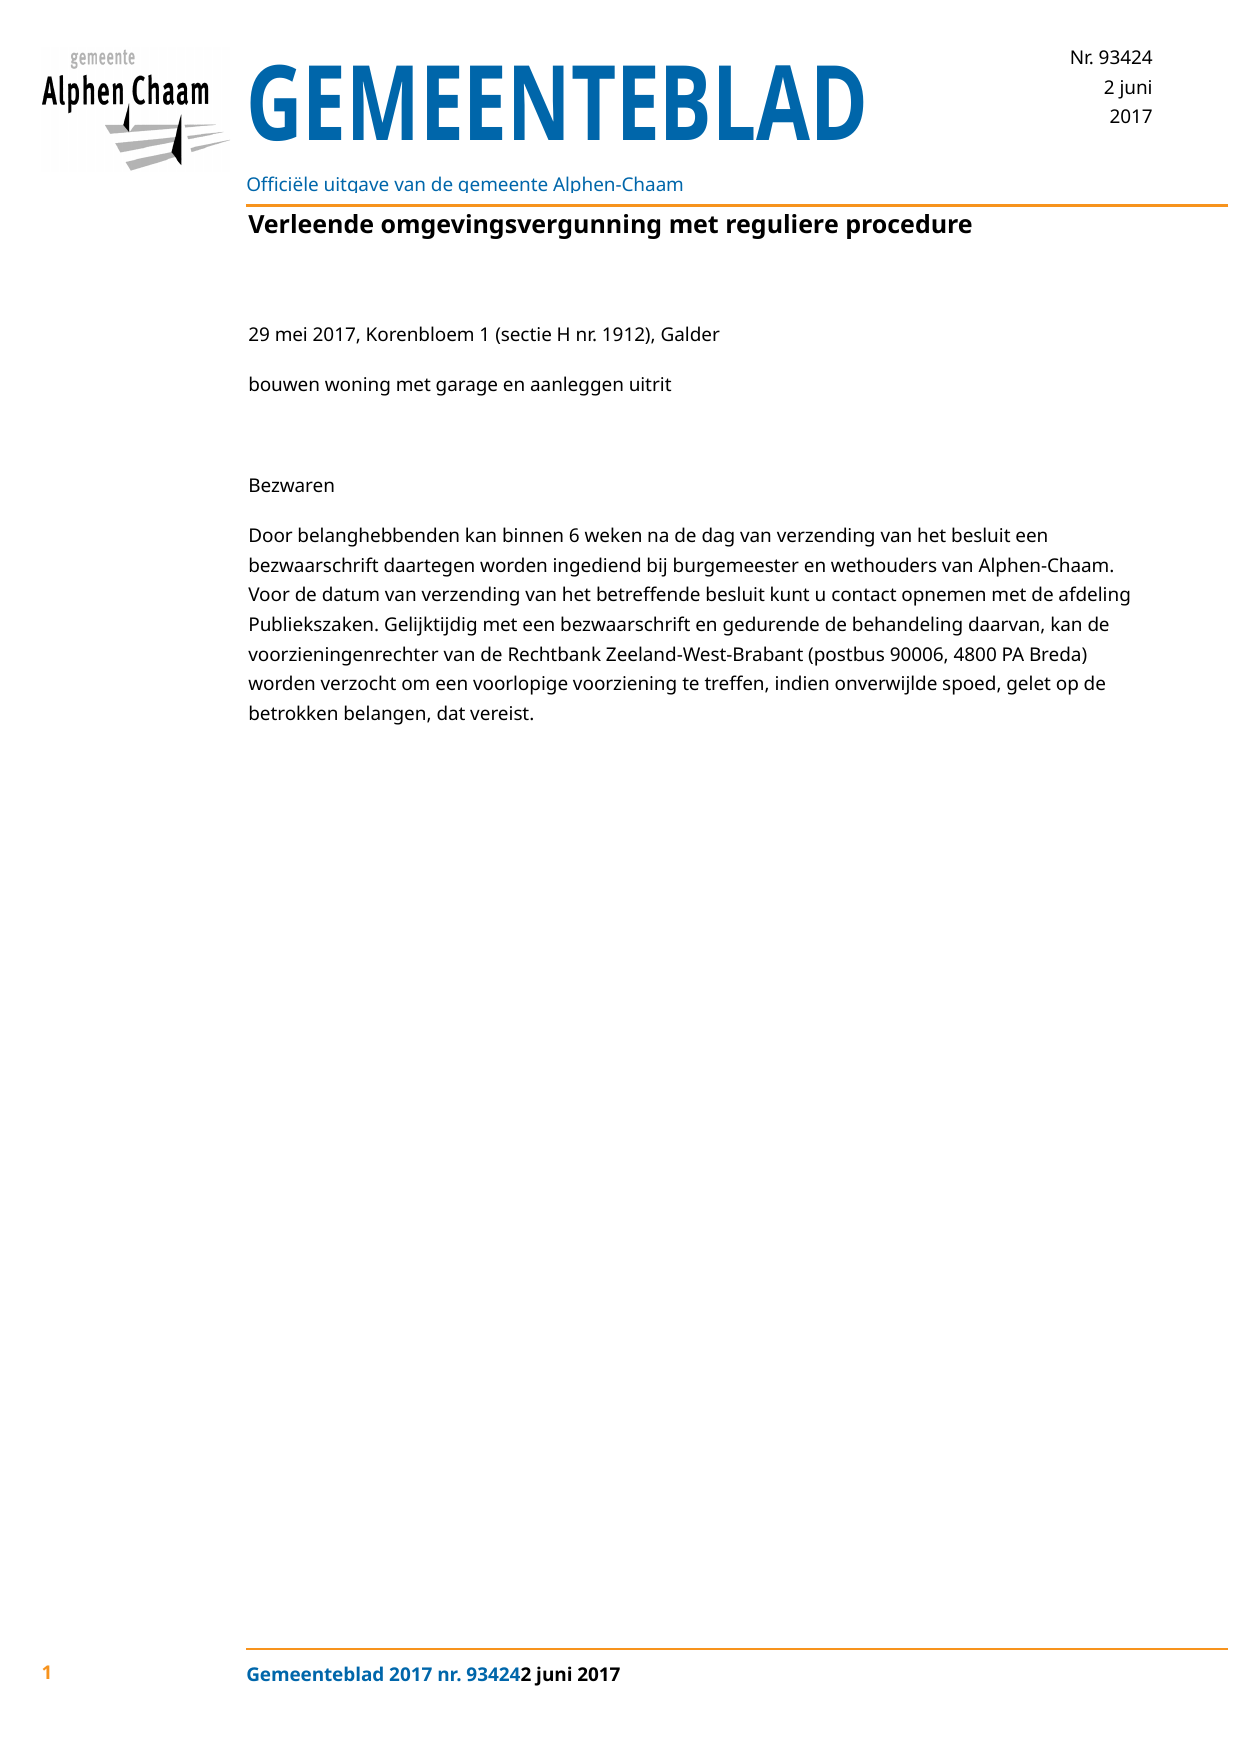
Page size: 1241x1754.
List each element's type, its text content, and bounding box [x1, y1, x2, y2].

text Door belanghebbenden kan binnen 6 weken na de dag van verzending van het besluit een bezwaarschrift daartegen worden ingediend bij burgemeester en wethouders van Alphen-Chaam. Voor de datum van verzending van het betreffende besluit kunt u contact opnemen met de afdeling Publiekszaken. Gelijktijdig met een bezwaarschrift en gedurende de behandeling daarvan, kan de voorzieningenrechter van de Rechtbank Zeeland-West-Brabant (postbus 90006, 4800 PA Breda) worden verzocht om een voorlopige voorziening te treffen, indien onverwijlde spoed, gelet op de betrokken belangen, dat vereist. [248, 522, 1152, 726]
text bouwen woning met garage en aanleggen uitrit [248, 371, 1152, 397]
picture [41, 47, 231, 172]
text Bezwaren [248, 472, 1152, 498]
text Verleende omgevingsvergunning met reguliere procedure [248, 207, 1152, 241]
text 29 mei 2017, Korenbloem 1 (sectie H nr. 1912), Galder [248, 321, 1152, 346]
